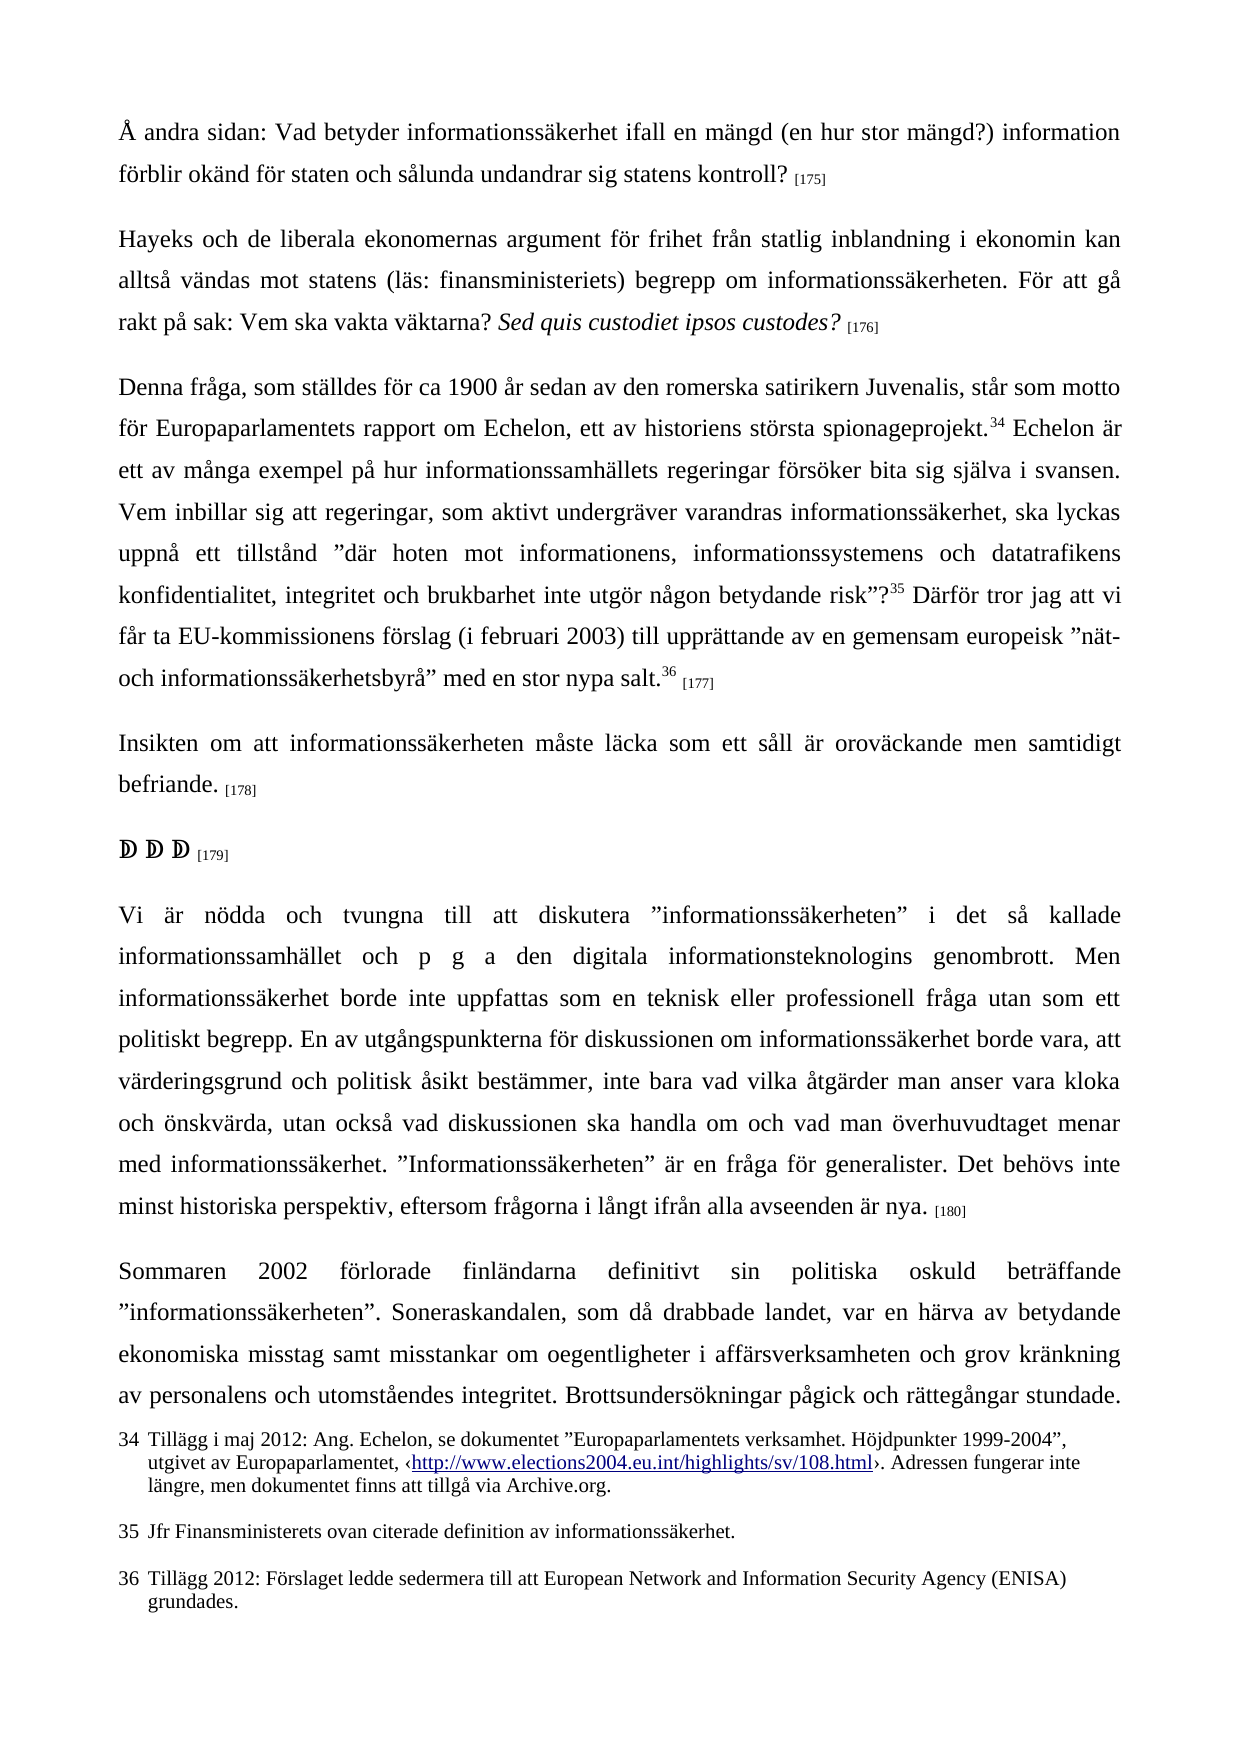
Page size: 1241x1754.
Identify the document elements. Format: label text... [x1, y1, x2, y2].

text Tillägg 2012: Förslaget ledde sedermera till att European Network and Information Security Agency (ENISA) grundades. [118, 1566, 1122, 1613]
text Denna fråga, som ställdes för ca 1900 år sedan av den romerska satirikern Juvenalis, står som motto för Europaparlamentets rapport om Echelon, ett av historiens största spionageprojekt. Echelon är ett av många exempel på hur informationssamhällets regeringar försöker bita sig själva i svansen. Vem inbillar sig att regeringar, som aktivt undergräver varandras informationssäkerhet, ska lyckas uppnå ett tillstånd ”där hoten mot informationens, informationssystemens och datatrafikens konfidentialitet, integritet och brukbarhet inte utgör någon betydande risk”? Därför tror jag att vi får ta EU-kommissionens förslag (i februari 2003) till upprättande av en gemensam europeisk ”nät- och informationssäkerhetsbyrå” med en stor nypa salt. [177] [118, 373, 1122, 692]
text Insikten om att informationssäkerheten måste läcka som ett såll är oroväckande men samtidigt befriande. [178] [118, 729, 1122, 798]
text Hayeks och de liberala ekonomernas argument för frihet från statlig inblandning i ekonomin kan alltså vändas mot statens (läs: finansministeriets) begrepp om informationssäkerheten. För att gå rakt på sak: Vem ska vakta väktarna? Sed quis custodiet ipsos custodes? [176] [118, 225, 1122, 336]
text Å andra sidan: Vad betyder informationssäkerhet ifall en mängd (en hur stor mängd?) information förblir okänd för staten och sålunda undandrar sig statens kontroll? [175] [118, 118, 1122, 187]
text Jfr Finansministerets ovan citerade definition av informationssäkerhet. [118, 1520, 1122, 1543]
text Sommaren 2002 förlorade finländarna definitivt sin politiska oskuld beträffande ”informationssäkerheten”. Soneraskandalen, som då drabbade landet, var en härva av betydande ekonomiska misstag samt misstankar om oegentligheter i affärsverksamheten och grov kränkning av personalens och utomståendes integritet. Brottsundersökningar pågick och rättegångar stundade. [118, 1257, 1122, 1409]
text Tillägg i maj 2012: Ang. Echelon, se dokumentet ”Europaparlamentets verksamhet. Höjdpunkter 1999-2004”, utgivet av Europaparlamentet, ‹http://www.elections2004.eu.int/highlights/sv/108.html›. Adressen fungerar inte längre, men dokumentet finns att tillgå via Archive.org. [118, 1428, 1122, 1497]
text Vi är nödda och tvungna till att diskutera ”informationssäkerheten” i det så kallade informationssamhället och p g a den digitala informationsteknologins genombrott. Men informationssäkerhet borde inte uppfattas som en teknisk eller professionell fråga utan som ett politiskt begrepp. En av utgångspunkterna för diskussionen om informationssäkerhet borde vara, att värderingsgrund och politisk åsikt bestämmer, inte bara vad vilka åtgärder man anser vara kloka och önskvärda, utan också vad diskussionen ska handla om och vad man överhuvudtaget menar med informationssäkerhet. ”Informationssäkerheten” är en fråga för generalister. Det behövs inte minst historiska perspektiv, eftersom frågorna i långt ifrån alla avseenden är nya. [180] [118, 901, 1122, 1219]
text ↁ ↁ ↁ [179] [118, 836, 1122, 863]
